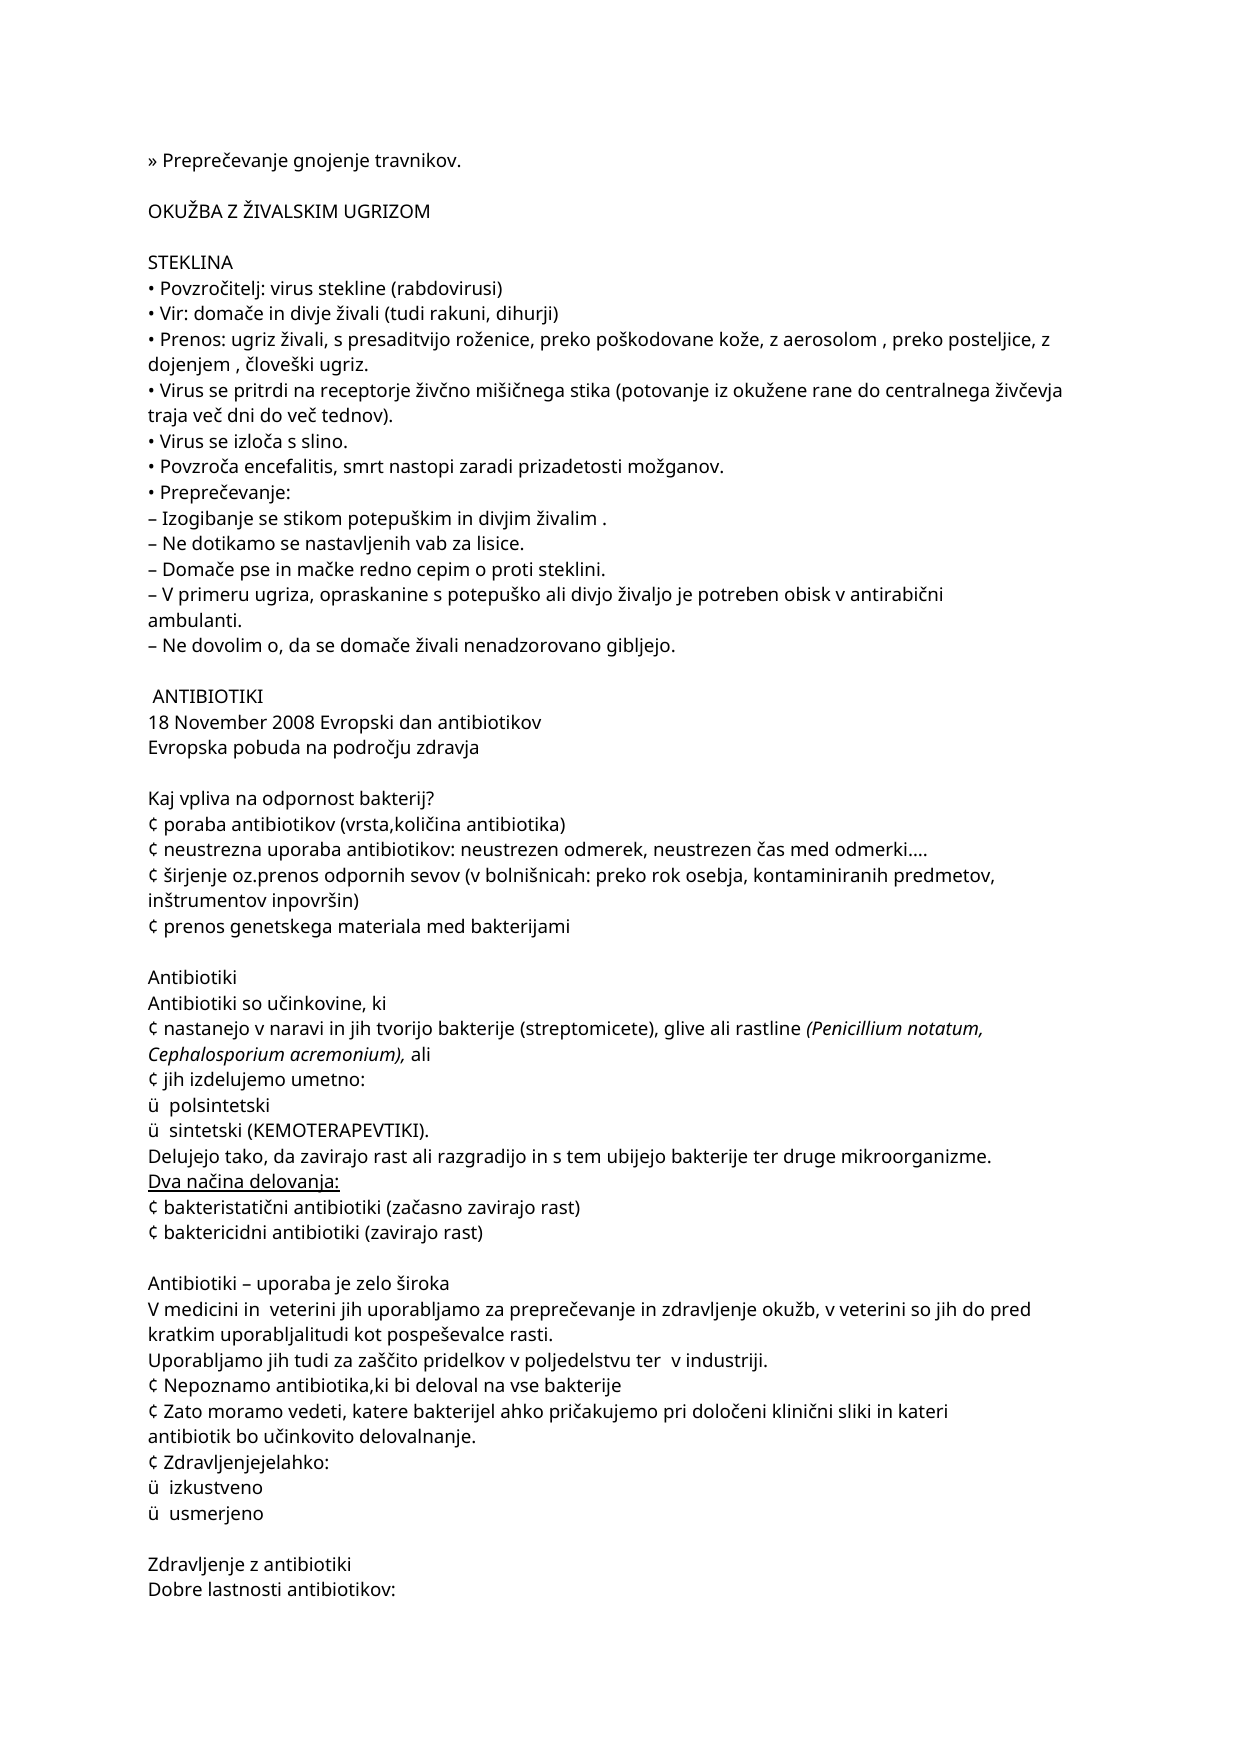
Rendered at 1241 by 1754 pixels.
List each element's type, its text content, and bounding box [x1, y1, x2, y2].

text OKUŽBA Z ŽIVALSKIM UGRIZOM [148, 199, 1093, 224]
text ambulanti. [148, 607, 1093, 632]
text Uporabljamo jih tudi za zaščito pridelkov v poljedelstvu ter v industriji. [148, 1347, 1093, 1373]
text Antibiotiki – uporaba je zelo široka [148, 1271, 1093, 1296]
text Antibiotiki [148, 964, 1093, 990]
text ¢ prenos genetskega materiala med bakterijami [148, 913, 1093, 939]
text – Ne dotikamo se nastavljenih vab za lisice. [148, 530, 1093, 556]
text ü usmerjeno [148, 1500, 1093, 1526]
text • Vir: domače in divje živali (tudi rakuni, dihurji) [148, 301, 1093, 326]
text • Povzroča encefalitis, smrt nastopi zaradi prizadetosti možganov. [148, 454, 1093, 479]
text ü izkustveno [148, 1475, 1093, 1500]
text ¢ poraba antibiotikov (vrsta,količina antibiotika) [148, 811, 1093, 837]
text Antibiotiki so učinkovine, ki [148, 990, 1093, 1015]
text ¢ jih izdelujemo umetno: [148, 1066, 1093, 1092]
text ¢ neustrezna uporaba antibiotikov: neustrezen odmerek, neustrezen čas med odmerki…. [148, 837, 1093, 862]
text • Virus se pritrdi na receptorje živčno mišičnega stika (potovanje iz okužene rane do centralnega živčevja traja več dni do več tednov). [148, 377, 1093, 428]
text Kaj vpliva na odpornost bakterij? [148, 786, 1093, 811]
text 18 November 2008 Evropski dan antibiotikov [148, 709, 1093, 734]
text Delujejo tako, da zavirajo rast ali razgradijo in s tem ubijejo bakterije ter druge mikroorganizme. [148, 1143, 1093, 1168]
text ü polsintetski [148, 1092, 1093, 1117]
text ¢ baktericidni antibiotiki (zavirajo rast) [148, 1219, 1093, 1245]
text antibiotik bo učinkovito delovalnanje. [148, 1424, 1093, 1449]
text • Virus se izloča s slino. [148, 428, 1093, 454]
text • Povzročitelj: virus stekline (rabdovirusi) [148, 275, 1093, 301]
text ¢ bakteristatični antibiotiki (začasno zavirajo rast) [148, 1194, 1093, 1219]
text Zdravljenje z antibiotiki [148, 1551, 1093, 1577]
text – Domače pse in mačke redno cepim o proti steklini. [148, 556, 1093, 581]
text • Prenos: ugriz živali, s presaditvijo roženice, preko poškodovane kože, z aerosolom , preko posteljice, z dojenjem , človeški ugriz. [148, 326, 1093, 377]
text Evropska pobuda na področju zdravja [148, 734, 1093, 760]
text – Ne dovolim o, da se domače živali nenadzorovano gibljejo. [148, 632, 1093, 658]
text STEKLINA [148, 250, 1093, 275]
text » Preprečevanje gnojenje travnikov. [148, 148, 1093, 173]
text ANTIBIOTIKI [148, 683, 1093, 709]
text ¢ Zato moramo vedeti, katere bakterijel ahko pričakujemo pri določeni klinični sliki in kateri [148, 1398, 1093, 1424]
text ¢ Zdravljenjejelahko: [148, 1449, 1093, 1475]
text V medicini in veterini jih uporabljamo za preprečevanje in zdravljenje okužb, v veterini so jih do pred kratkim uporabljalitudi kot pospeševalce rasti. [148, 1296, 1093, 1347]
text ¢ nastanejo v naravi in jih tvorijo bakterije (streptomicete), glive ali rastline (Penicillium notatum, Cephalosporium acremonium), ali [148, 1015, 1093, 1066]
text – V primeru ugriza, opraskanine s potepuško ali divjo živaljo je potreben obisk v antirabični [148, 581, 1093, 607]
text Dobre lastnosti antibiotikov: [148, 1577, 1093, 1602]
text Dva načina delovanja: [148, 1168, 1093, 1194]
text ¢ širjenje oz.prenos odpornih sevov (v bolnišnicah: preko rok osebja, kontaminiranih predmetov, inštrumentov inpovršin) [148, 862, 1093, 913]
text – Izogibanje se stikom potepuškim in divjim živalim . [148, 505, 1093, 530]
text ü sintetski (KEMOTERAPEVTIKI). [148, 1117, 1093, 1143]
text ¢ Nepoznamo antibiotika,ki bi deloval na vse bakterije [148, 1373, 1093, 1398]
text • Preprečevanje: [148, 479, 1093, 505]
